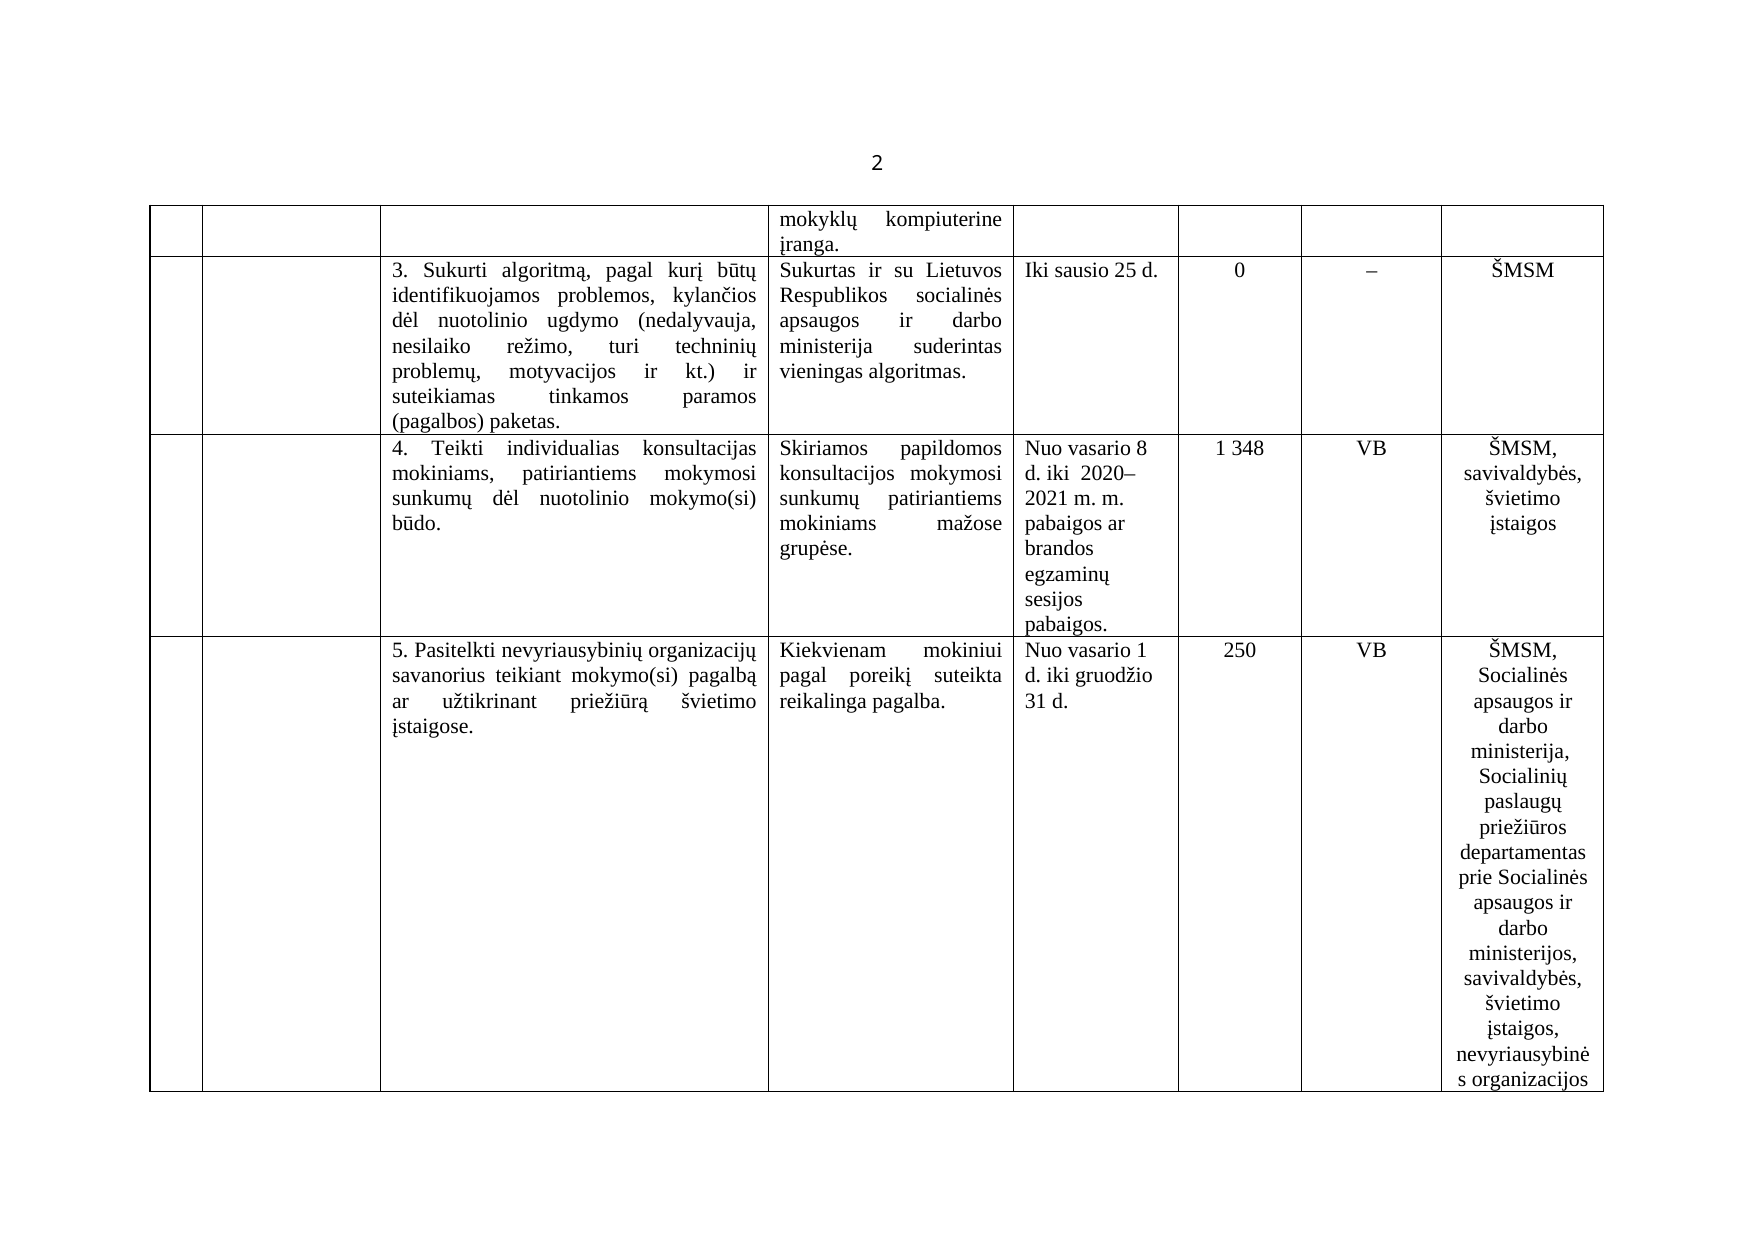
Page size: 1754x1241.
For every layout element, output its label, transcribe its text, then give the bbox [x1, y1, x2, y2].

table_cell 3. Sukurti algoritmą, pagal kurį būtų identifikuojamos problemos, kylančios dėl nuotolinio ugdymo (nedalyvauja, nesilaiko režimo, turi techninių problemų, motyvacijos ir kt.) ir suteikiamas tinkamos paramos (pagalbos) paketas. [381, 257, 768, 433]
table_cell [1442, 206, 1603, 256]
table_cell [1302, 206, 1441, 256]
table_cell ŠMSM, Socialinės apsaugos ir darbo ministerija, Socialinių paslaugų priežiūros departamentas prie Socialinės apsaugos ir darbo ministerijos, savivaldybės, švietimo įstaigos, nevyriausybinės organizacijos [1442, 637, 1603, 1091]
table_cell Iki sausio 25 d. [1014, 257, 1178, 433]
table_cell [203, 206, 380, 256]
table_cell 250 [1179, 637, 1301, 1091]
table_cell mokyklų kompiuterine įranga. [769, 206, 1013, 256]
table_cell 4. Teikti individualias konsultacijas mokiniams, patiriantiems mokymosi sunkumų dėl nuotolinio mokymo(si) būdo. [381, 435, 768, 636]
table_cell [151, 257, 202, 433]
table_cell [381, 206, 768, 256]
table_cell Skiriamos papildomos konsultacijos mokymosi sunkumų patiriantiems mokiniams mažose grupėse. [769, 435, 1013, 636]
table_cell 0 [1179, 257, 1301, 433]
table_cell [151, 206, 202, 256]
table_cell VB [1302, 435, 1441, 636]
table_cell [203, 435, 380, 636]
table_cell [151, 435, 202, 636]
table_cell [151, 637, 202, 1091]
table_cell ŠMSM, savivaldybės, švietimo įstaigos [1442, 435, 1603, 636]
table_cell Nuo vasario 1 d. iki gruodžio 31 d. [1014, 637, 1178, 1091]
table_cell Sukurtas ir su Lietuvos Respublikos socialinės apsaugos ir darbo ministerija suderintas vieningas algoritmas. [769, 257, 1013, 433]
table_cell Kiekvienam mokiniui pagal poreikį suteikta reikalinga pagalba. [769, 637, 1013, 1091]
table_cell ŠMSM [1442, 257, 1603, 433]
table_cell [1179, 206, 1301, 256]
table_cell [203, 637, 380, 1091]
table_cell 5. Pasitelkti nevyriausybinių organizacijų savanorius teikiant mokymo(si) pagalbą ar užtikrinant priežiūrą švietimo įstaigose. [381, 637, 768, 1091]
table_cell [203, 257, 380, 433]
table_cell Nuo vasario 8 d. iki 2020–2021 m. m. pabaigos ar brandos egzaminų sesijos pabaigos. [1014, 435, 1178, 636]
table_cell – [1302, 257, 1441, 433]
table_cell [1014, 206, 1178, 256]
table_cell 1 348 [1179, 435, 1301, 636]
table_cell VB [1302, 637, 1441, 1091]
